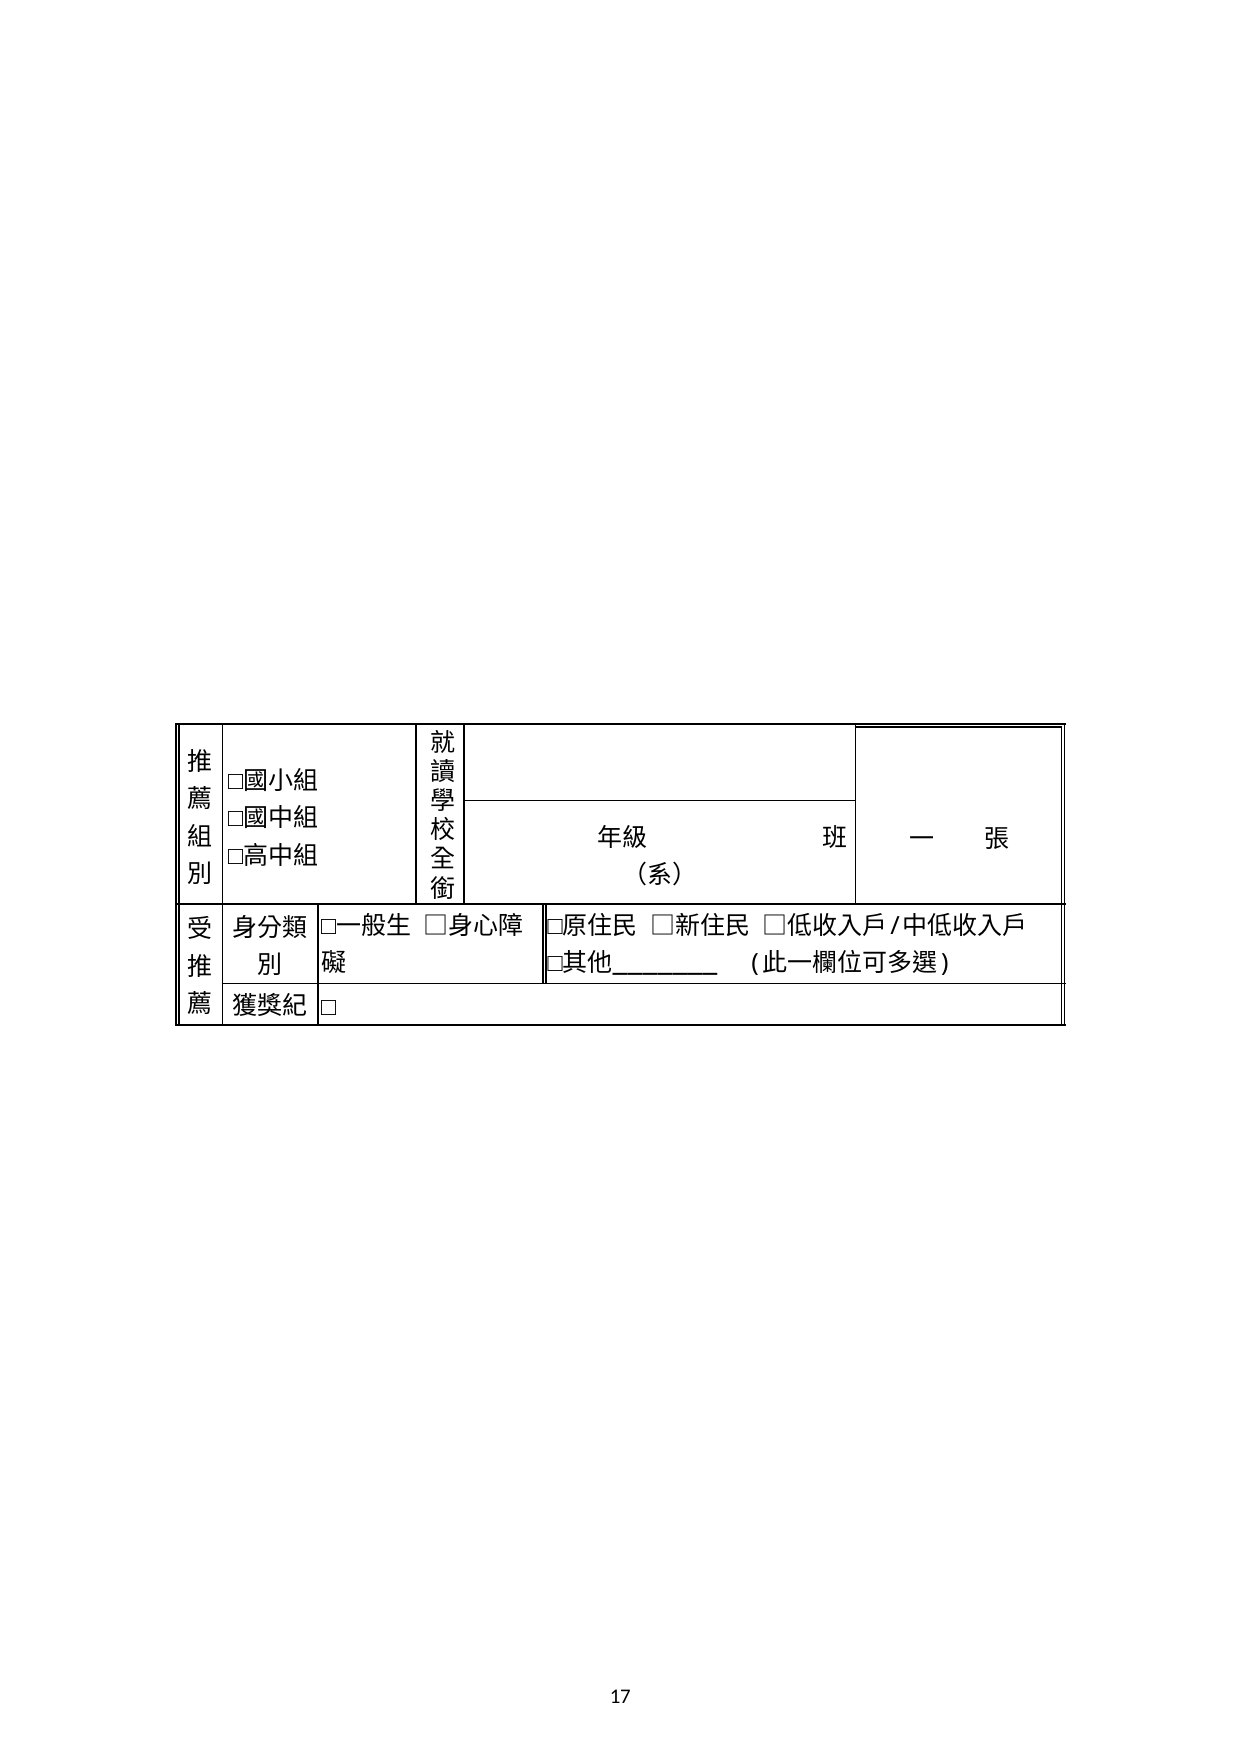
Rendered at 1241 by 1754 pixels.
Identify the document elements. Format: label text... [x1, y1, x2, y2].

table_cell □一般生 □身心障礙 (此一欄位請二選一) [319, 905, 542, 983]
table_cell 一 張 [856, 728, 1061, 903]
table_cell □ [319, 984, 1061, 1024]
table_cell 年級 班（系） [465, 801, 855, 903]
table_cell 獲獎紀錄 [223, 984, 317, 1024]
table_cell 就讀學校全銜 [417, 725, 463, 903]
table_cell 推 薦 組 別 [180, 725, 222, 903]
table_cell 身分類別 [223, 905, 317, 983]
table_cell □原住民 □新住民 □低收入戶/中低收入戶 □其他_______ (此一欄位可多選) [547, 905, 1061, 983]
table_cell 受 推 薦 [180, 905, 222, 1024]
table_cell □國小組 □國中組 □高中組 [223, 725, 415, 903]
table_cell [465, 725, 855, 799]
